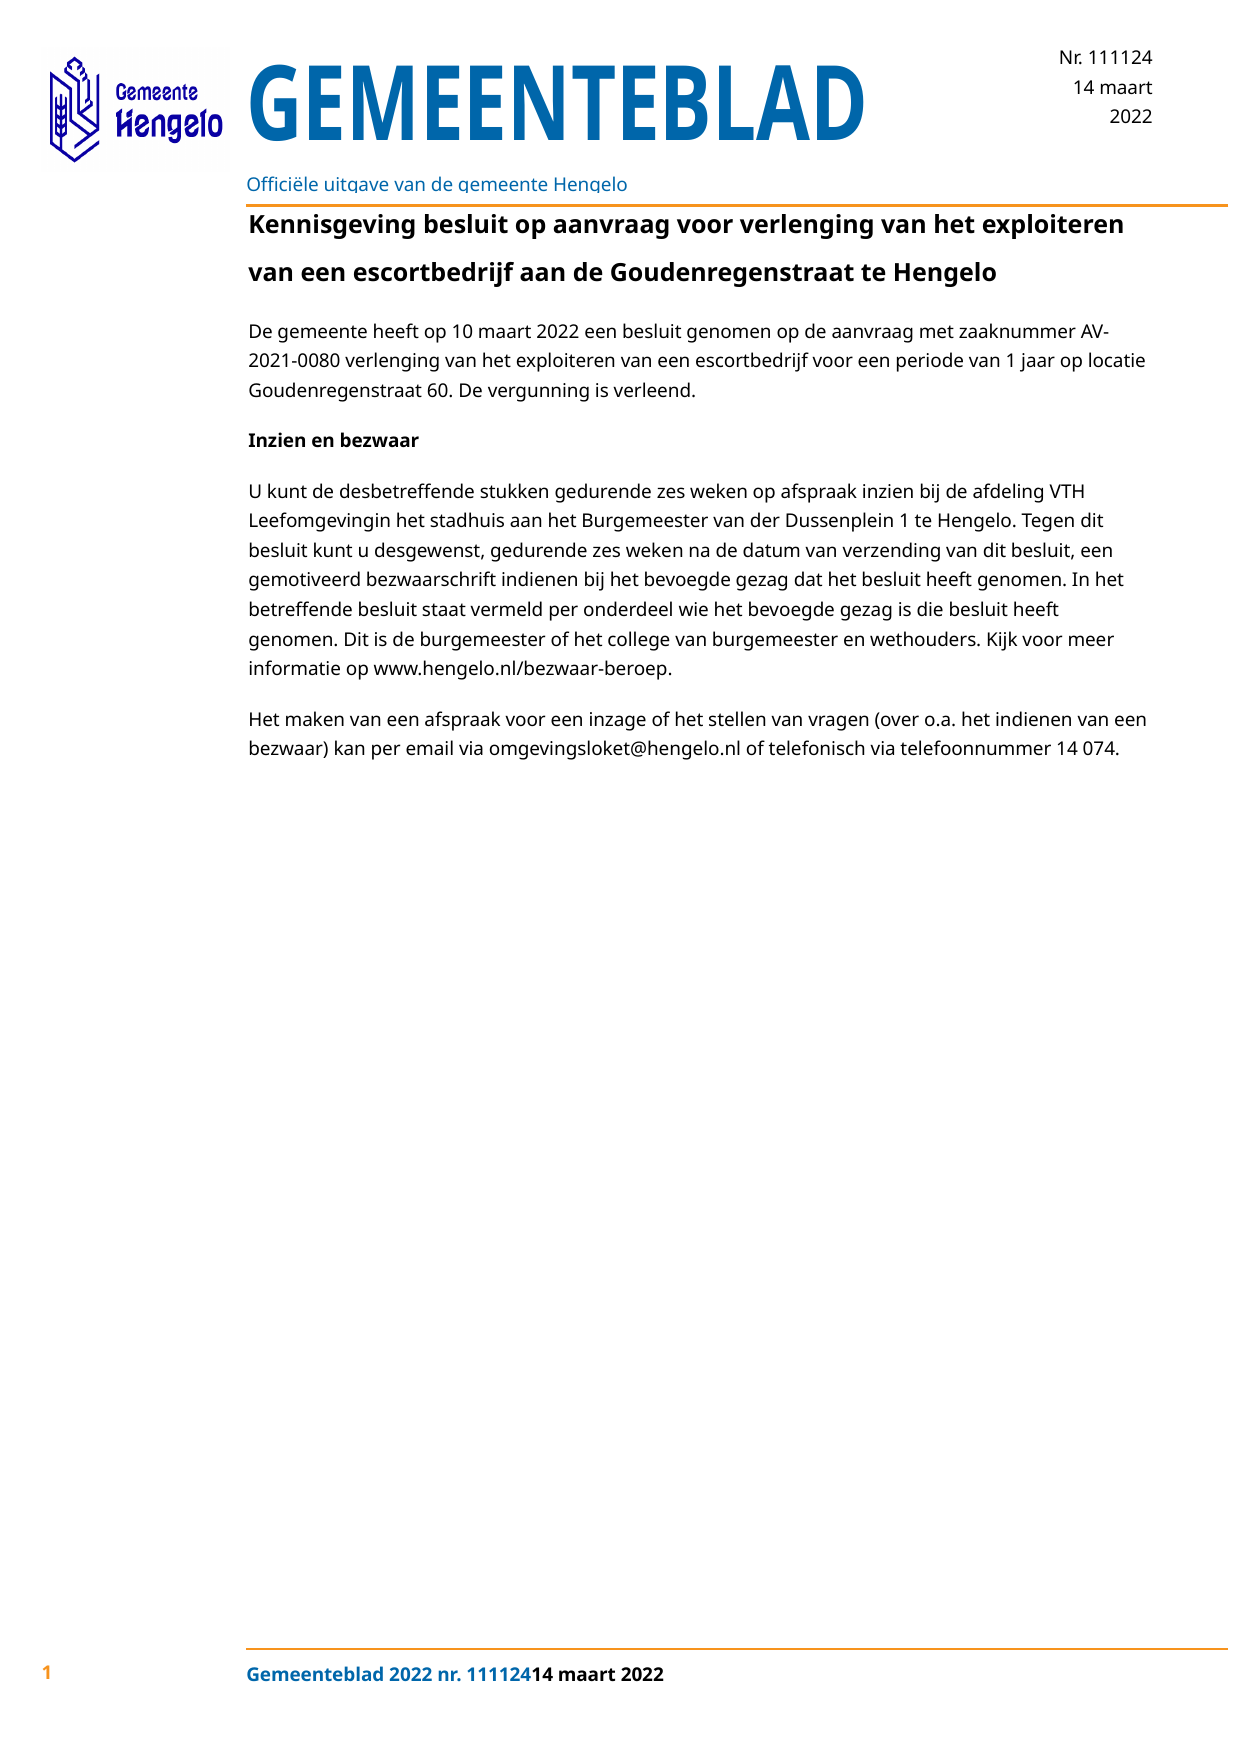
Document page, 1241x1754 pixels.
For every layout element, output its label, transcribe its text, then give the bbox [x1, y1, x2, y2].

text Het maken van een afspraak voor een inzage of het stellen van vragen (over o.a. het indienen van een bezwaar) kan per email via omgevingsloket@hengelo.nl of telefonisch via telefoonnummer 14 074. [248, 706, 1152, 761]
text Kennisgeving besluit op aanvraag voor verlenging van het exploiteren van een escortbedrijf aan de Goudenregenstraat te Hengelo [248, 207, 1152, 288]
text U kunt de desbetreffende stukken gedurende zes weken op afspraak inzien bij de afdeling VTH Leefomgevingin het stadhuis aan het Burgemeester van der Dussenplein 1 te Hengelo. Tegen dit besluit kunt u desgewenst, gedurende zes weken na de datum van verzending van dit besluit, een gemotiveerd bezwaarschrift indienen bij het bevoegde gezag dat het besluit heeft genomen. In het betreffende besluit staat vermeld per onderdeel wie het bevoegde gezag is die besluit heeft genomen. Dit is de burgemeester of het college van burgemeester en wethouders. Kijk voor meer informatie op www.hengelo.nl/bezwaar-beroep. [248, 478, 1152, 681]
picture [41, 47, 231, 172]
text De gemeente heeft op 10 maart 2022 een besluit genomen op de aanvraag met zaaknummer AV-2021-0080 verlenging van het exploiteren van een escortbedrijf voor een periode van 1 jaar op locatie Goudenregenstraat 60. De vergunning is verleend. [248, 318, 1152, 403]
text Inzien en bezwaar [248, 427, 1152, 453]
